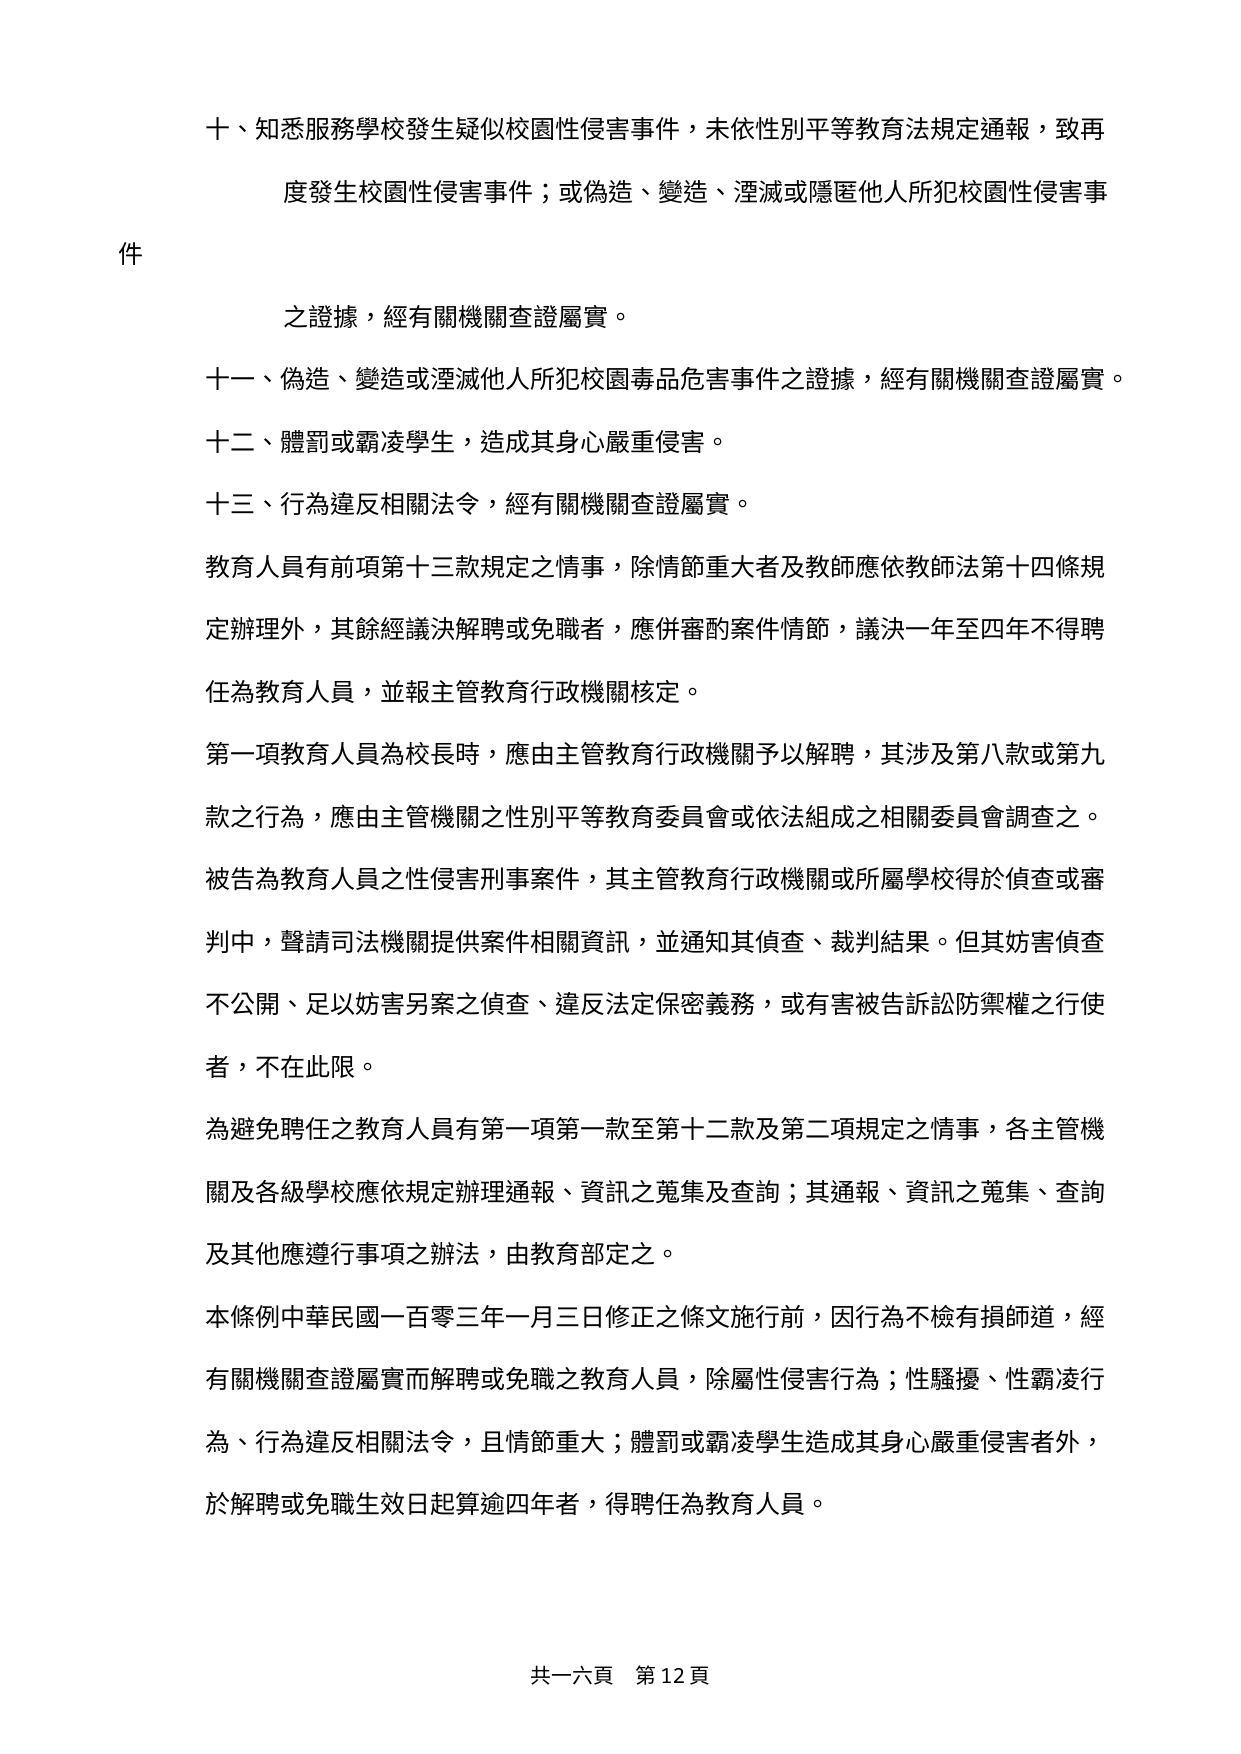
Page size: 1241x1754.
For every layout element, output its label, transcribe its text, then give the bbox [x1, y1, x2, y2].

text 之證據，經有關機關查證屬實。 [118, 273, 1122, 336]
text 教育人員有前項第十三款規定之情事，除情節重大者及教師應依教師法第十四條規定辦理外，其餘經議決解聘或免職者，應併審酌案件情節，議決一年至四年不得聘任為教育人員，並報主管教育行政機關核定。 [206, 523, 1122, 711]
text 本條例中華民國一百零三年一月三日修正之條文施行前，因行為不檢有損師道，經有關機關查證屬實而解聘或免職之教育人員，除屬性侵害行為；性騷擾、性霸凌行為、行為違反相關法令，且情節重大；體罰或霸凌學生造成其身心嚴重侵害者外，於解聘或免職生效日起算逾四年者，得聘任為教育人員。 [206, 1273, 1122, 1523]
text 為避免聘任之教育人員有第一項第一款至第十二款及第二項規定之情事，各主管機關及各級學校應依規定辦理通報、資訊之蒐集及查詢；其通報、資訊之蒐集、查詢及其他應遵行事項之辦法，由教育部定之。 [206, 1086, 1122, 1273]
text 度發生校園性侵害事件；或偽造、變造、湮滅或隱匿他人所犯校園性侵害事件 [118, 148, 1122, 273]
text 第一項教育人員為校長時，應由主管教育行政機關予以解聘，其涉及第八款或第九款之行為，應由主管機關之性別平等教育委員會或依法組成之相關委員會調查之。 [206, 711, 1122, 836]
text 十一、偽造、變造或湮滅他人所犯校園毒品危害事件之證據，經有關機關查證屬實。 [118, 336, 1122, 398]
text 十三、行為違反相關法令，經有關機關查證屬實。 [118, 461, 1122, 523]
text 十二、體罰或霸凌學生，造成其身心嚴重侵害。 [118, 398, 1122, 461]
text 十、知悉服務學校發生疑似校園性侵害事件，未依性別平等教育法規定通報，致再 [131, 86, 1122, 148]
text 被告為教育人員之性侵害刑事案件，其主管教育行政機關或所屬學校得於偵查或審判中，聲請司法機關提供案件相關資訊，並通知其偵查、裁判結果。但其妨害偵查不公開、足以妨害另案之偵查、違反法定保密義務，或有害被告訴訟防禦權之行使者，不在此限。 [206, 836, 1122, 1086]
